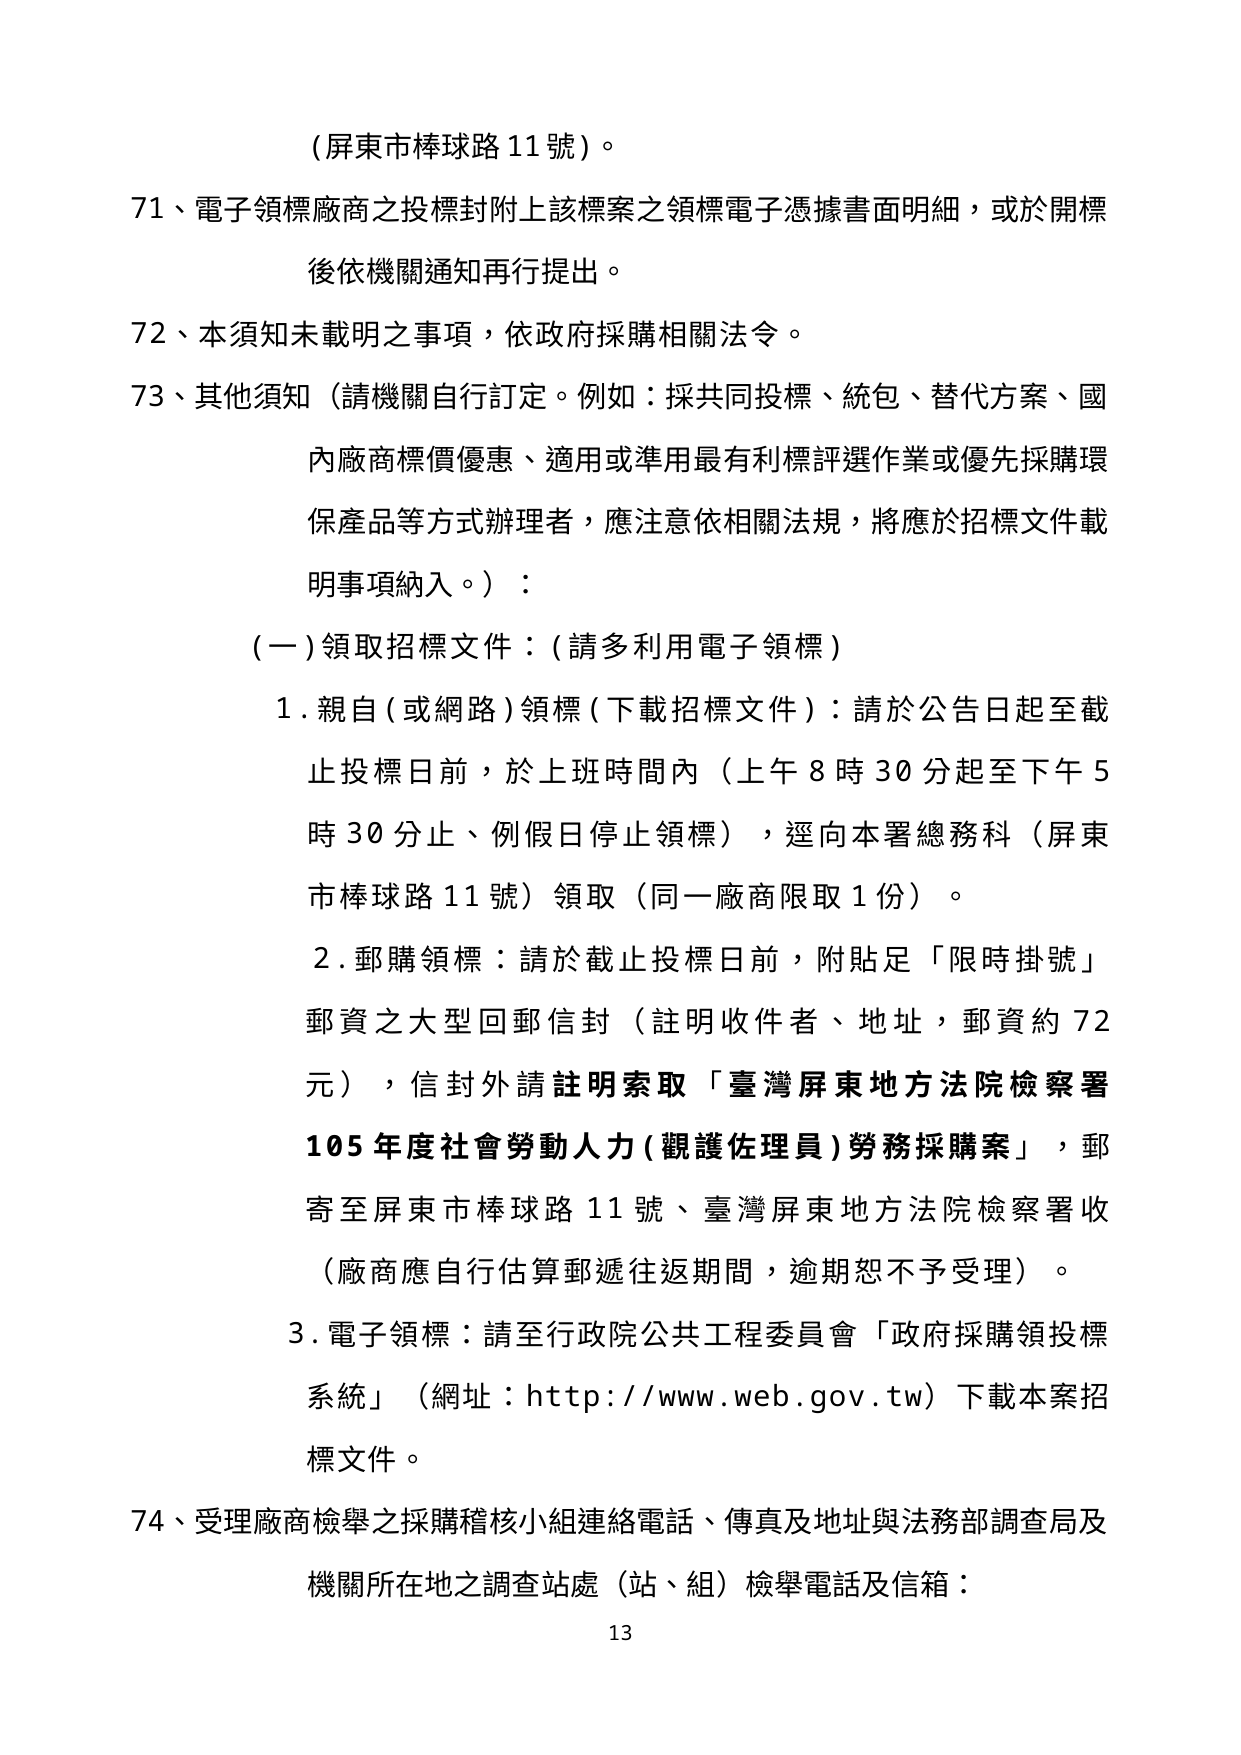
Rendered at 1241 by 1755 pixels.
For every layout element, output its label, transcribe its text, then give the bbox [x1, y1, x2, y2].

list 電子領標廠商之投標封附上該標案之領標電子憑據書面明細，或於開標後依機關通知再行提出。 [130, 166, 1110, 291]
text (一)領取招標文件：(請多利用電子領標) [248, 603, 1110, 666]
list 其他須知（請機關自行訂定。例如：採共同投標、統包、替代方案、國內廠商標價優惠、適用或準用最有利標評選作業或優先採購環保產品等方式辦理者，應注意依相關法規，將應於招標文件載明事項納入。）： [130, 353, 1110, 603]
list 受理廠商檢舉之採購稽核小組連絡電話、傳真及地址與法務部調查局及機關所在地之調查站處（站、組）檢舉電話及信箱： [130, 1478, 1110, 1603]
text 3.電子領標：請至行政院公共工程委員會「政府採購領投標系統」（網址：http://www.web.gov.tw）下載本案招標文件。 [130, 1291, 1110, 1478]
list (屏東市棒球路11號)。 [130, 103, 1110, 166]
text 2.郵購領標：請於截止投標日前，附貼足「限時掛號」郵資之大型回郵信封（註明收件者、地址，郵資約72元），信封外請註明索取「臺灣屏東地方法院檢察署105年度社會勞動人力(觀護佐理員)勞務採購案」，郵寄至屏東市棒球路11號、臺灣屏東地方法院檢察署收（廠商應自行估算郵遞往返期間，逾期恕不予受理）。 [130, 916, 1110, 1291]
list 本須知未載明之事項，依政府採購相關法令。 [130, 291, 1110, 353]
text 1.親自(或網路)領標(下載招標文件)：請於公告日起至截止投標日前，於上班時間內（上午8時30分起至下午5時30分止、例假日停止領標），逕向本署總務科（屏東市棒球路11號）領取（同一廠商限取1份）。 [130, 666, 1110, 916]
